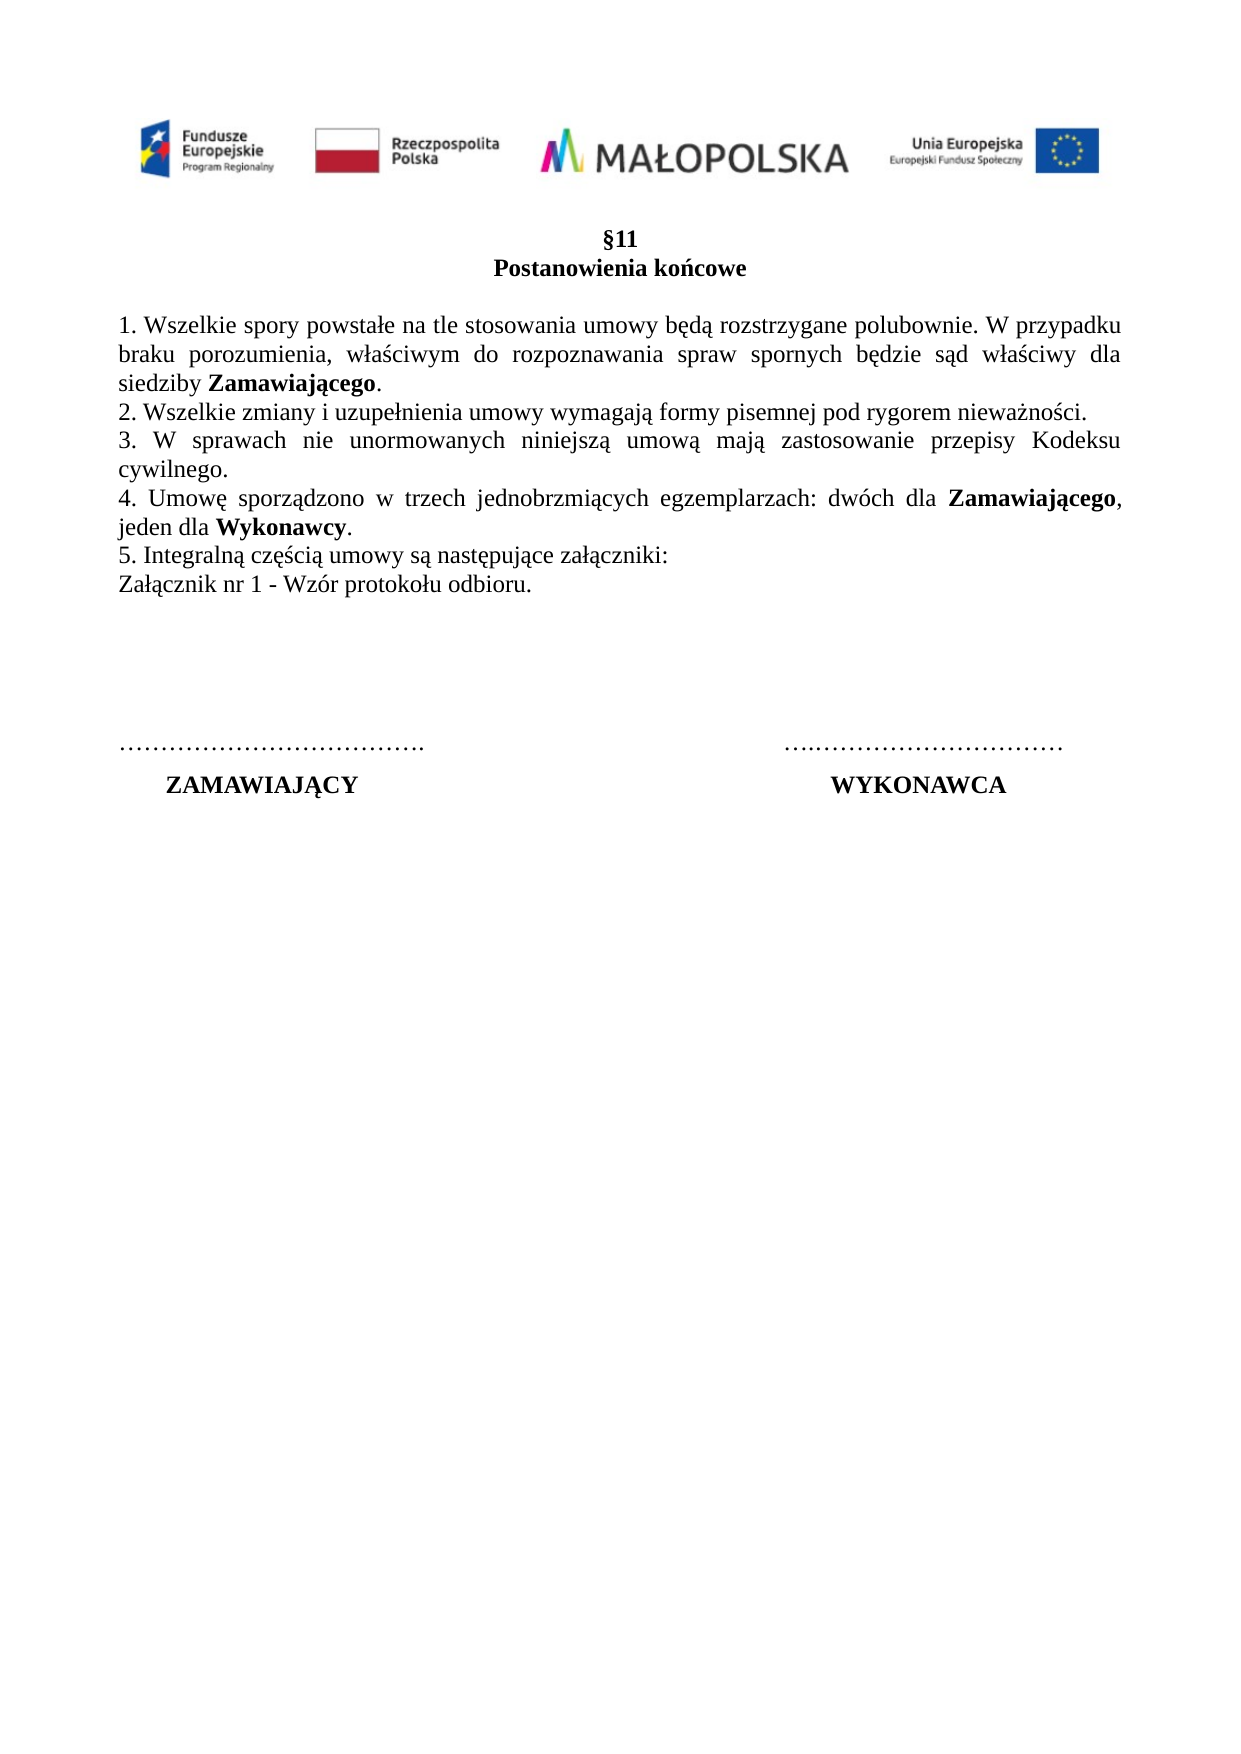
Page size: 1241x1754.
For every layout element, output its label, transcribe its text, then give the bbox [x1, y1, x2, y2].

text Załącznik nr 1 - Wzór protokołu odbioru. [118, 569, 1122, 598]
text Postanowienia końcowe [118, 253, 1122, 282]
text §11 [118, 224, 1122, 253]
text 4. Umowę sporządzono w trzech jednobrzmiących egzemplarzach: dwóch dla Zamawiającego, jeden dla Wykonawcy. [118, 483, 1122, 540]
text 1. Wszelkie spory powstałe na tle stosowania umowy będą rozstrzygane polubownie. W przypadku braku porozumienia, właściwym do rozpoznawania spraw spornych będzie sąd właściwy dla siedziby Zamawiającego. [118, 310, 1122, 397]
text 2. Wszelkie zmiany i uzupełnienia umowy wymagają formy pisemnej pod rygorem nieważności. [118, 397, 1122, 425]
text ………………………………. ….………………………… [118, 727, 1122, 756]
text 3. W sprawach nie unormowanych niniejszą umową mają zastosowanie przepisy Kodeksu cywilnego. [118, 425, 1122, 483]
text 5. Integralną częścią umowy są następujące załączniki: [118, 540, 1122, 569]
text ZAMAWIAJĄCY WYKONAWCA [165, 770, 1122, 799]
picture [118, 118, 1123, 196]
